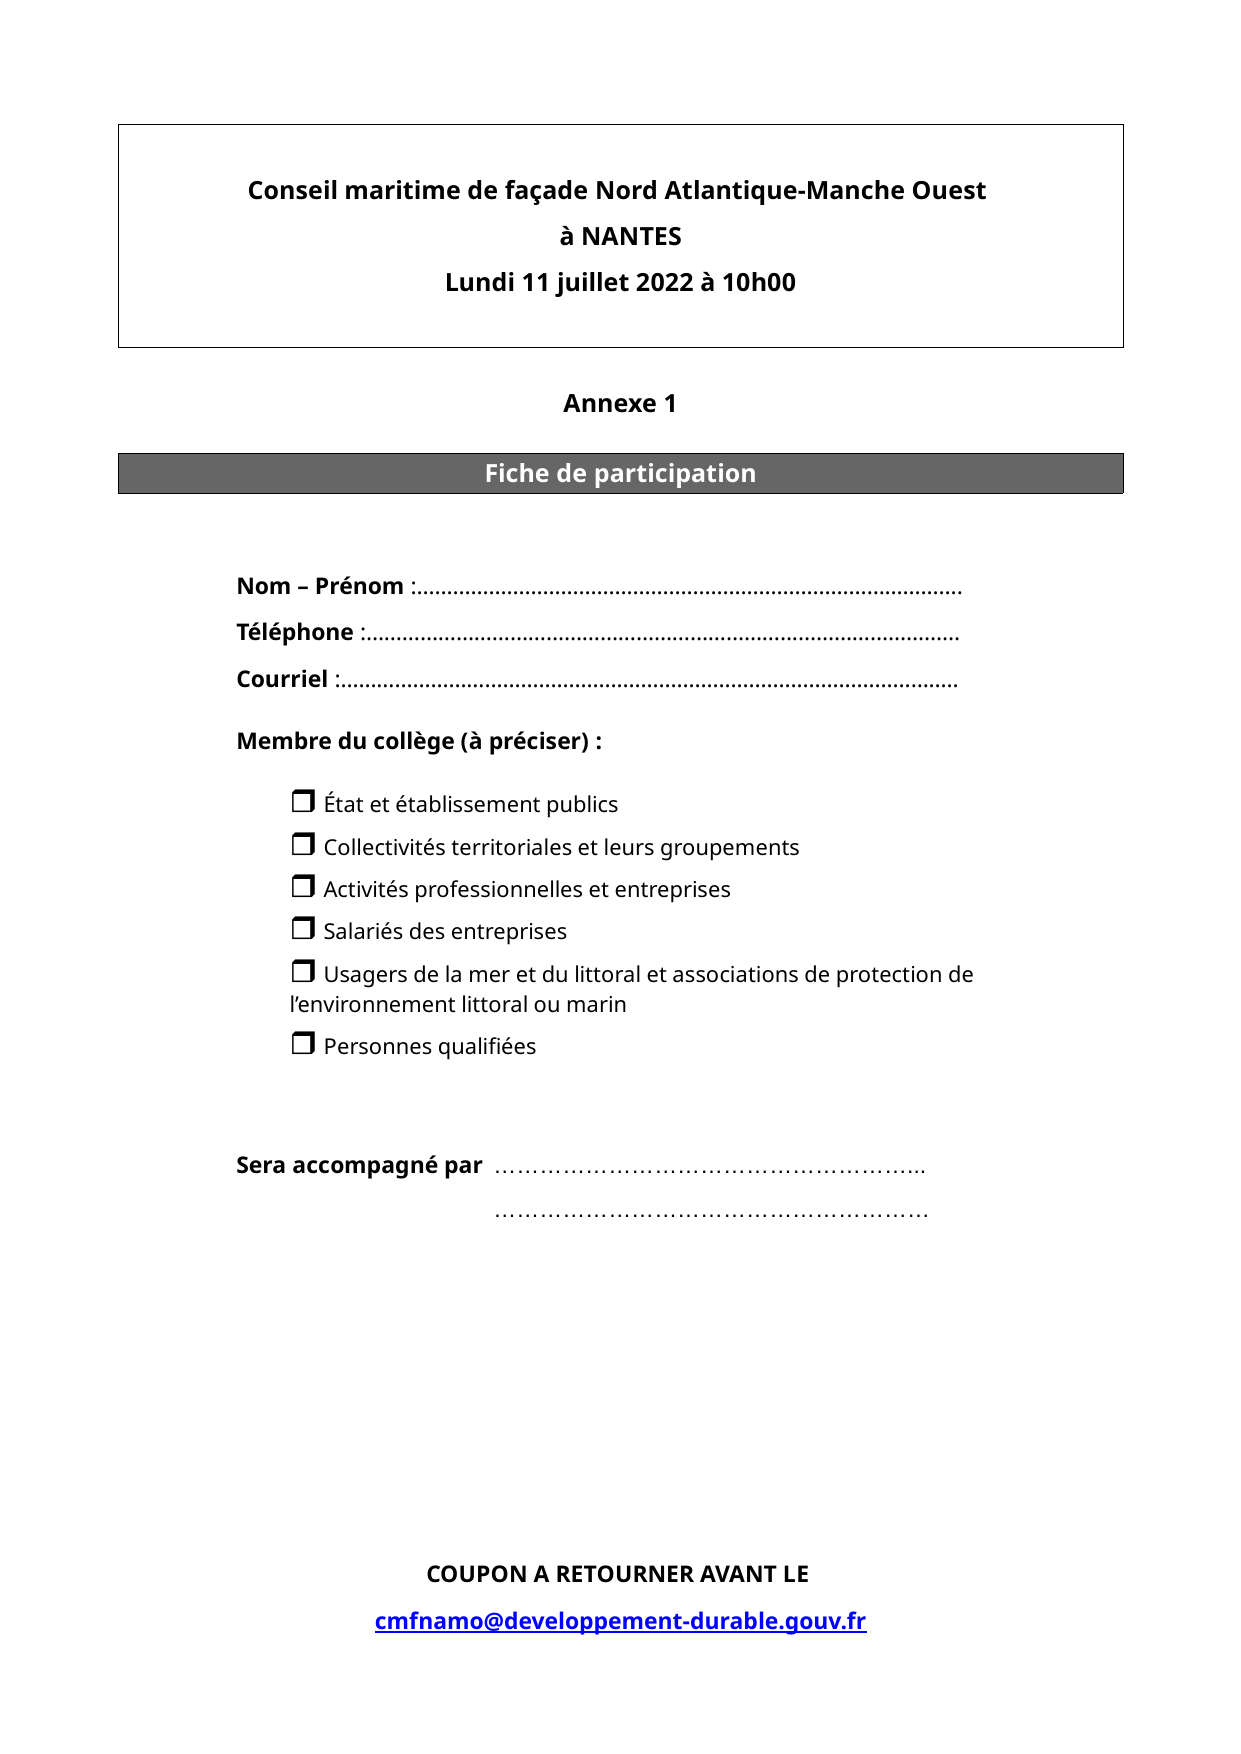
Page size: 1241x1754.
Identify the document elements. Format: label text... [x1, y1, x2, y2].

text ………………………………………………… [236, 1195, 1123, 1222]
text Lundi 11 juillet 2022 à 10h00 [119, 262, 1123, 298]
text Téléphone :……………………………………………………………...……………………... [236, 616, 1123, 647]
text Courriel :……………………………..………………………………………………………….. [236, 663, 1123, 694]
text r Collectivités territoriales et leurs groupements [289, 831, 1123, 862]
text r Salariés des entreprises [289, 916, 1123, 947]
text r État et établissement publics [289, 789, 1123, 819]
text Membre du collège (à préciser) : [236, 725, 1123, 756]
text Conseil maritime de façade Nord Atlantique-Manche Ouest [119, 170, 1123, 207]
text Annexe 1 [118, 386, 1123, 420]
text r Activités professionnelles et entreprises [289, 874, 1123, 904]
text r Usagers de la mer et du littoral et associations de protection de l’environnement littoral ou marin [289, 958, 1123, 1019]
text Sera accompagné par ………………………………………………... [236, 1149, 1123, 1180]
text Nom – Prénom :………………………………………………………………………………. [236, 570, 1123, 601]
text r Personnes qualifiées [289, 1031, 1123, 1061]
text Fiche de participation [119, 454, 1123, 493]
text à NANTES [119, 216, 1123, 253]
